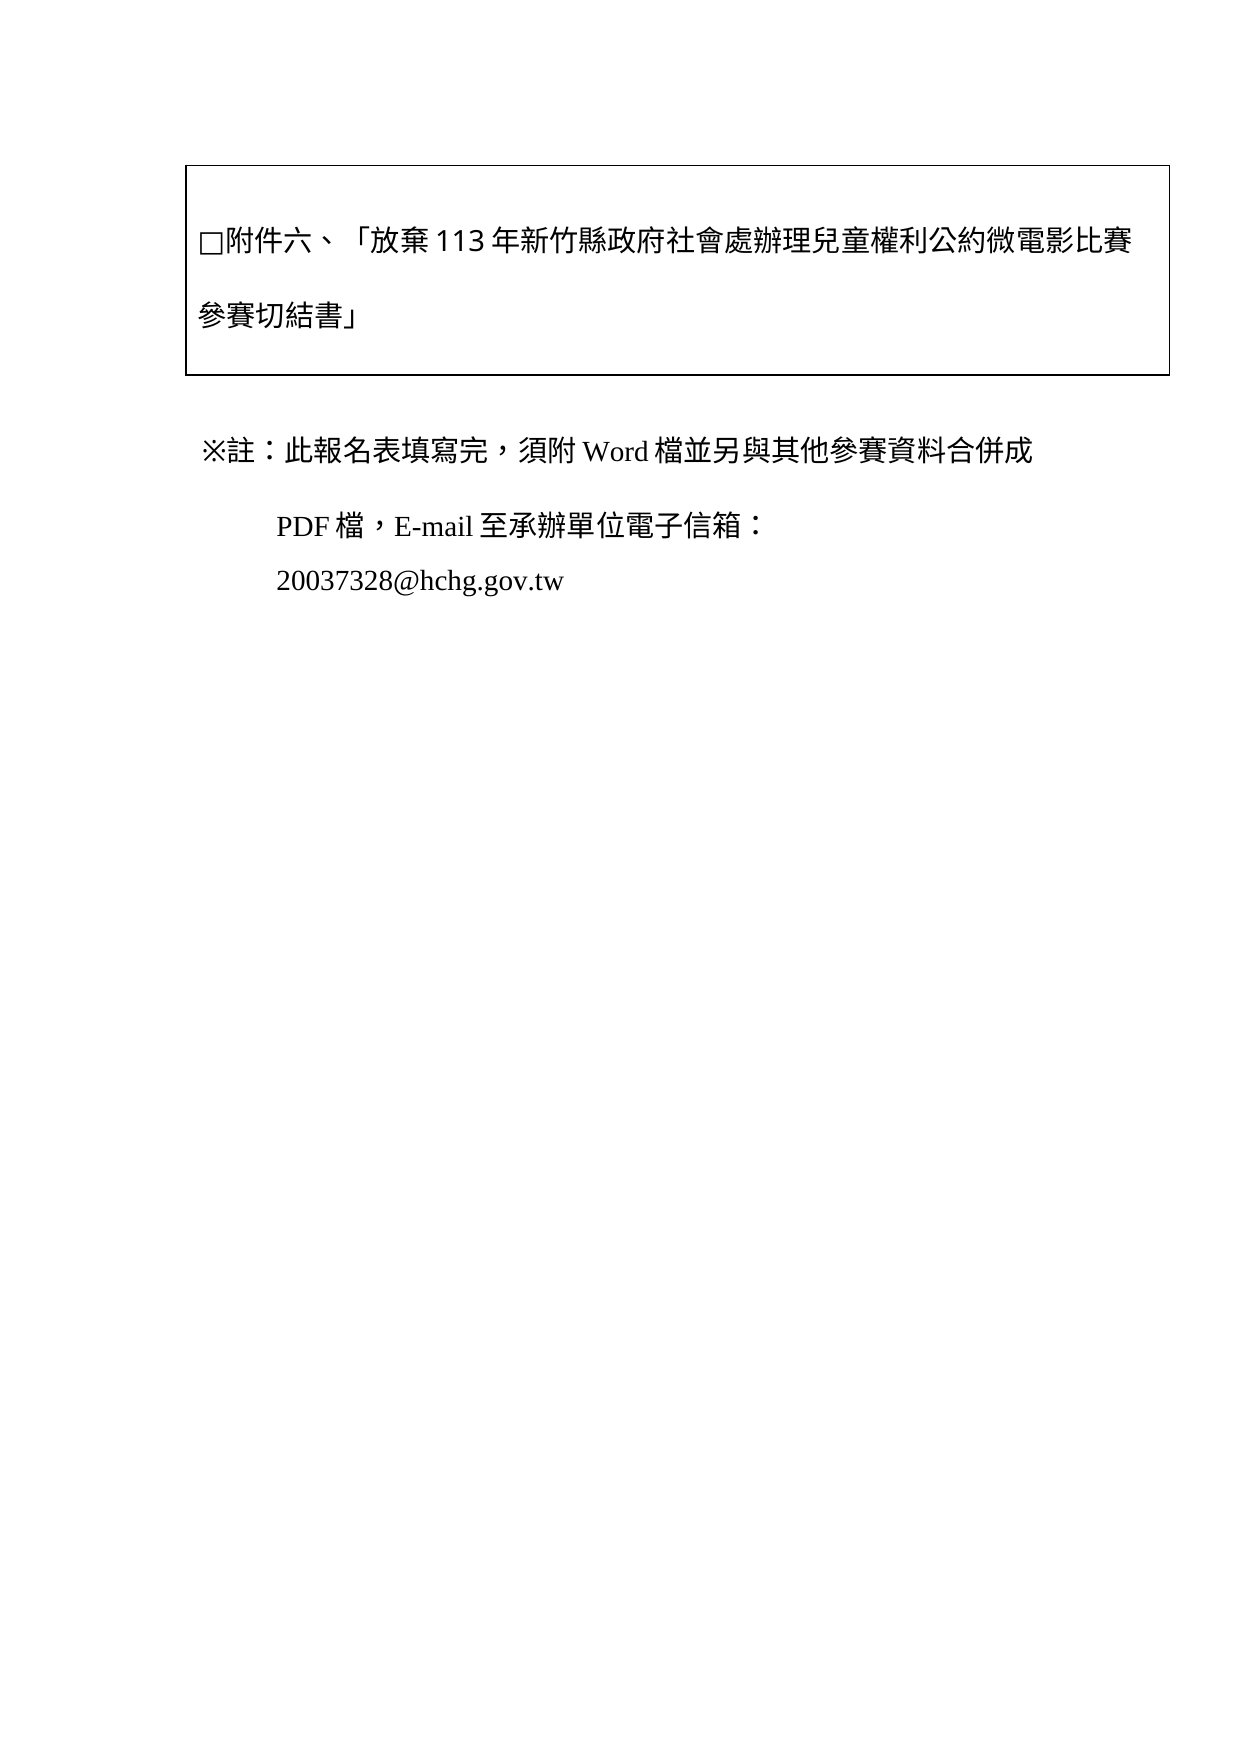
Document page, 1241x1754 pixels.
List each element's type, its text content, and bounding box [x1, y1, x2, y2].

text ※註：此報名表填寫完，須附Word檔並另與其他參賽資料合併成PDF檔，E-mail至承辦單位電子信箱：20037328@hchg.gov.tw [202, 405, 1041, 593]
table_cell □附件六、「放棄113年新竹縣政府社會處辦理兒童權利公約微電影比賽參賽切結書」 [187, 166, 1169, 374]
